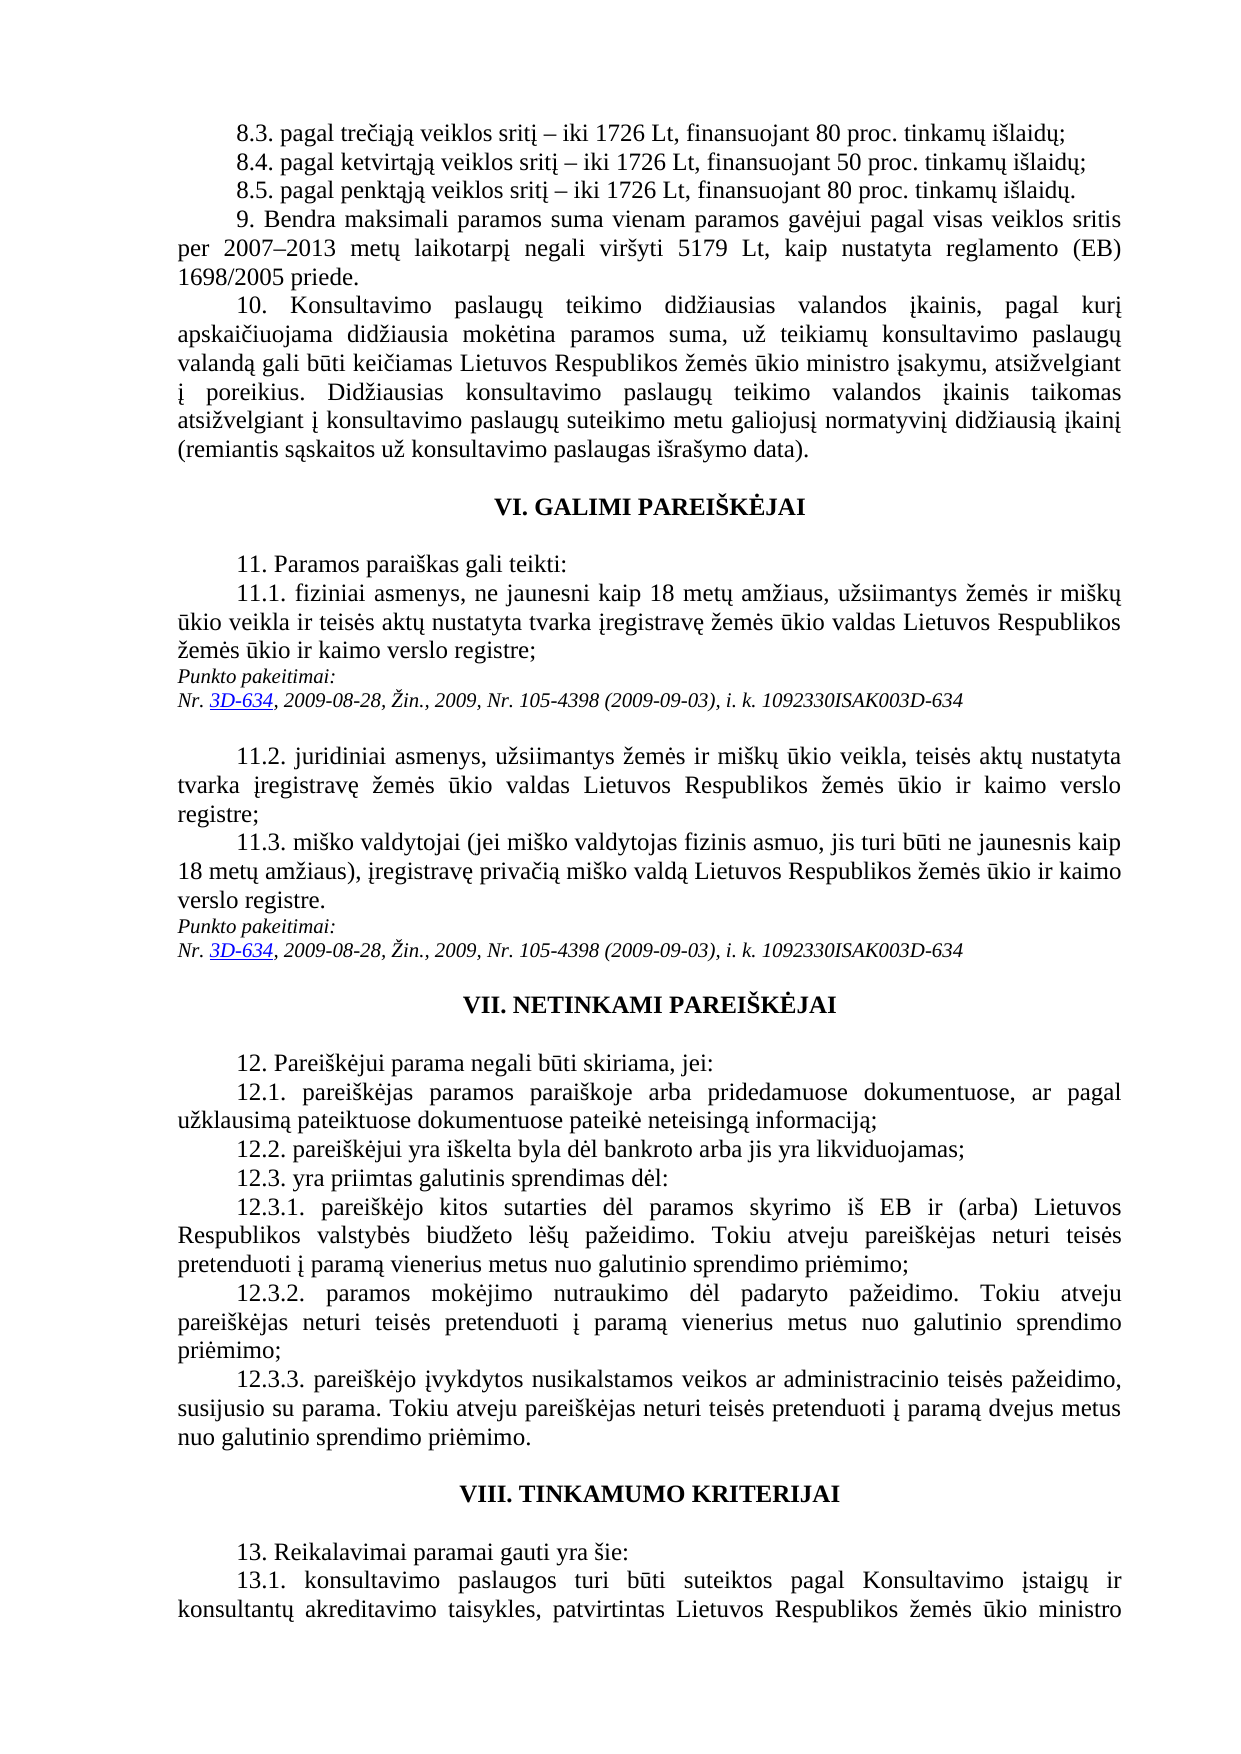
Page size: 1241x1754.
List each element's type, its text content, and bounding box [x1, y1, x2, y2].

text 8.3. pagal trečiąją veiklos sritį – iki 1726 Lt, finansuojant 80 proc. tinkamų išlaidų; [177, 118, 1122, 147]
text 10. Konsultavimo paslaugų teikimo didžiausias valandos įkainis, pagal kurį apskaičiuojama didžiausia mokėtina paramos suma, už teikiamų konsultavimo paslaugų valandą gali būti keičiamas Lietuvos Respublikos žemės ūkio ministro įsakymu, atsižvelgiant į poreikius. Didžiausias konsultavimo paslaugų teikimo valandos įkainis taikomas atsižvelgiant į konsultavimo paslaugų suteikimo metu galiojusį normatyvinį didžiausią įkainį (remiantis sąskaitos už konsultavimo paslaugas išrašymo data). [177, 291, 1122, 463]
text 12.1. pareiškėjas paramos paraiškoje arba pridedamuose dokumentuose, ar pagal užklausimą pateiktuose dokumentuose pateikė neteisingą informaciją; [177, 1077, 1122, 1134]
text 12.3.2. paramos mokėjimo nutraukimo dėl padaryto pažeidimo. Tokiu atveju pareiškėjas neturi teisės pretenduoti į paramą vienerius metus nuo galutinio sprendimo priėmimo; [177, 1278, 1122, 1364]
text 11.1. fiziniai asmenys, ne jaunesni kaip 18 metų amžiaus, užsiimantys žemės ir miškų ūkio veikla ir teisės aktų nustatyta tvarka įregistravę žemės ūkio valdas Lietuvos Respublikos žemės ūkio ir kaimo verslo registre; [177, 578, 1122, 664]
text 8.4. pagal ketvirtąją veiklos sritį – iki 1726 Lt, finansuojant 50 proc. tinkamų išlaidų; [177, 147, 1122, 176]
text 12.2. pareiškėjui yra iškelta byla dėl bankroto arba jis yra likviduojamas; [177, 1134, 1122, 1163]
text 11.2. juridiniai asmenys, užsiimantys žemės ir miškų ūkio veikla, teisės aktų nustatyta tvarka įregistravę žemės ūkio valdas Lietuvos Respublikos žemės ūkio ir kaimo verslo registre; [177, 741, 1122, 827]
text VII. NETINKAMI PAREIŠKĖJAI [177, 991, 1122, 1019]
text Punkto pakeitimai: [177, 914, 1122, 938]
text 12.3. yra priimtas galutinis sprendimas dėl: [177, 1163, 1122, 1192]
text Punkto pakeitimai: [177, 664, 1122, 688]
text VIII. TINKAMUMO KRITERIJAI [177, 1479, 1122, 1508]
text 11.3. miško valdytojai (jei miško valdytojas fizinis asmuo, jis turi būti ne jaunesnis kaip 18 metų amžiaus), įregistravę privačią miško valdą Lietuvos Respublikos žemės ūkio ir kaimo verslo registre. [177, 827, 1122, 914]
text Nr. 3D-634, 2009-08-28, Žin., 2009, Nr. 105-4398 (2009-09-03), i. k. 1092330ISAK003D-634 [177, 688, 1122, 712]
text VI. GALIMI PAREIŠKĖJAI [177, 492, 1122, 521]
text 12.3.1. pareiškėjo kitos sutarties dėl paramos skyrimo iš EB ir (arba) Lietuvos Respublikos valstybės biudžeto lėšų pažeidimo. Tokiu atveju pareiškėjas neturi teisės pretenduoti į paramą vienerius metus nuo galutinio sprendimo priėmimo; [177, 1192, 1122, 1278]
text 13. Reikalavimai paramai gauti yra šie: [177, 1537, 1122, 1566]
text 11. Paramos paraiškas gali teikti: [177, 549, 1122, 578]
text Nr. 3D-634, 2009-08-28, Žin., 2009, Nr. 105-4398 (2009-09-03), i. k. 1092330ISAK003D-634 [177, 938, 1122, 962]
text 12. Pareiškėjui parama negali būti skiriama, jei: [177, 1048, 1122, 1077]
text 9. Bendra maksimali paramos suma vienam paramos gavėjui pagal visas veiklos sritis per 2007–2013 metų laikotarpį negali viršyti 5179 Lt, kaip nustatyta reglamento (EB) 1698/2005 priede. [177, 204, 1122, 291]
text 12.3.3. pareiškėjo įvykdytos nusikalstamos veikos ar administracinio teisės pažeidimo, susijusio su parama. Tokiu atveju pareiškėjas neturi teisės pretenduoti į paramą dvejus metus nuo galutinio sprendimo priėmimo. [177, 1364, 1122, 1451]
text 13.1. konsultavimo paslaugos turi būti suteiktos pagal Konsultavimo įstaigų ir konsultantų akreditavimo taisykles, patvirtintas Lietuvos Respublikos žemės ūkio ministro [177, 1566, 1122, 1623]
text 8.5. pagal penktąją veiklos sritį – iki 1726 Lt, finansuojant 80 proc. tinkamų išlaidų. [177, 176, 1122, 204]
